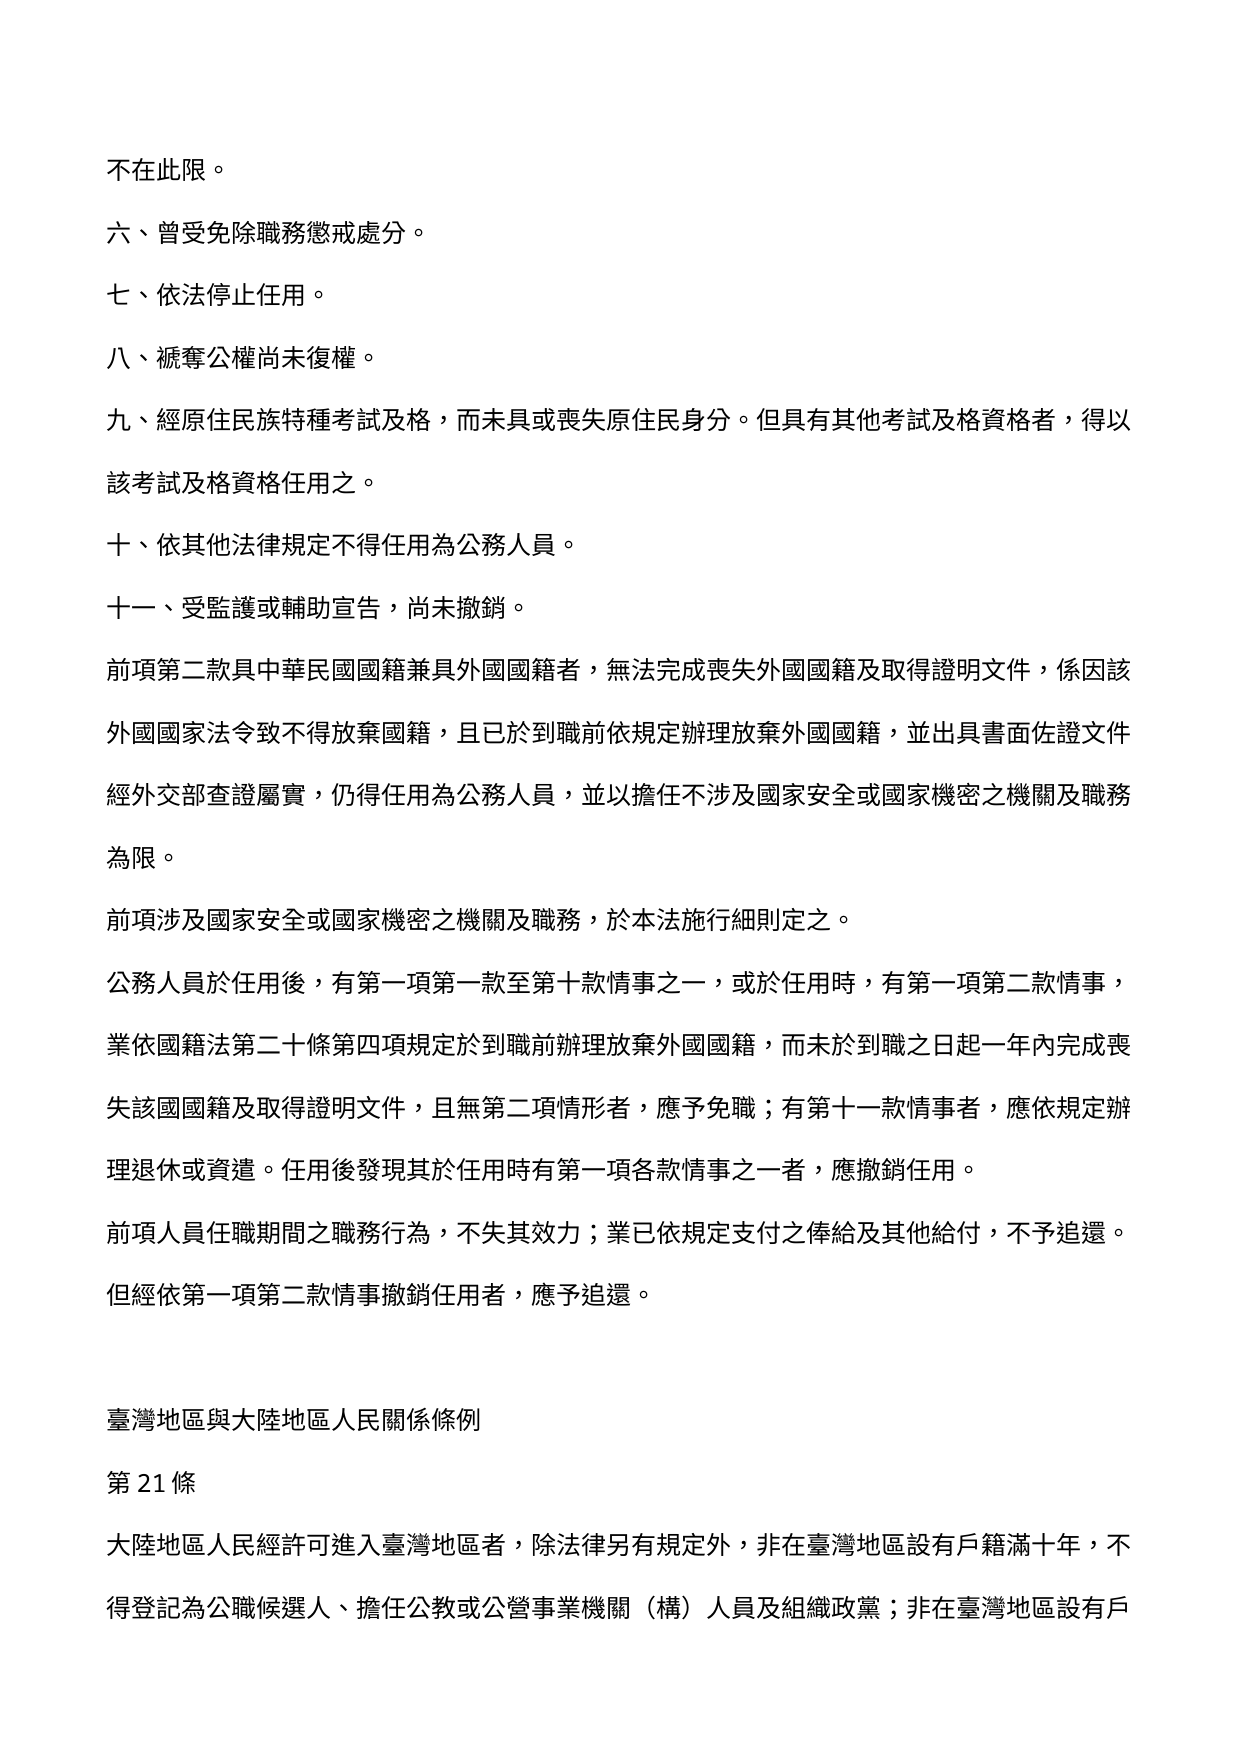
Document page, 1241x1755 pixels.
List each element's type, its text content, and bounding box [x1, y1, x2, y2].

text 七、依法停止任用。 [106, 252, 1134, 314]
text 九、經原住民族特種考試及格，而未具或喪失原住民身分。但具有其他考試及格資格者，得以該考試及格資格任用之。 [106, 377, 1134, 502]
text 前項涉及國家安全或國家機密之機關及職務，於本法施行細則定之。 [106, 877, 1134, 939]
text 五、犯前二款以外之罪，判處有期徒刑以上之刑確定，尚未執行或執行未畢。但受緩刑宣告者，不在此限。 [106, 127, 1134, 189]
text 前項第二款具中華民國國籍兼具外國國籍者，無法完成喪失外國國籍及取得證明文件，係因該外國國家法令致不得放棄國籍，且已於到職前依規定辦理放棄外國國籍，並出具書面佐證文件經外交部查證屬實，仍得任用為公務人員，並以擔任不涉及國家安全或國家機密之機關及職務為限。 [106, 627, 1134, 877]
text 八、褫奪公權尚未復權。 [106, 314, 1134, 377]
text 公務人員於任用後，有第一項第一款至第十款情事之一，或於任用時，有第一項第二款情事，業依國籍法第二十條第四項規定於到職前辦理放棄外國國籍，而未於到職之日起一年內完成喪失該國國籍及取得證明文件，且無第二項情形者，應予免職；有第十一款情事者，應依規定辦理退休或資遣。任用後發現其於任用時有第一項各款情事之一者，應撤銷任用。 [106, 939, 1134, 1189]
text 臺灣地區與大陸地區人民關係條例 [106, 1377, 1134, 1439]
text 十、依其他法律規定不得任用為公務人員。 [106, 502, 1134, 564]
text 大陸地區人民經許可進入臺灣地區者，除法律另有規定外，非在臺灣地區設有戶籍滿十年，不得登記為公職候選人、擔任公教或公營事業機關（構）人員及組織政黨；非在臺灣地區設有戶 [106, 1502, 1134, 1627]
text 六、曾受免除職務懲戒處分。 [106, 189, 1134, 252]
text 前項人員任職期間之職務行為，不失其效力；業已依規定支付之俸給及其他給付，不予追還。但經依第一項第二款情事撤銷任用者，應予追還。 [106, 1189, 1134, 1314]
text 十一、受監護或輔助宣告，尚未撤銷。 [106, 564, 1134, 627]
text 第21條 [106, 1439, 1134, 1502]
